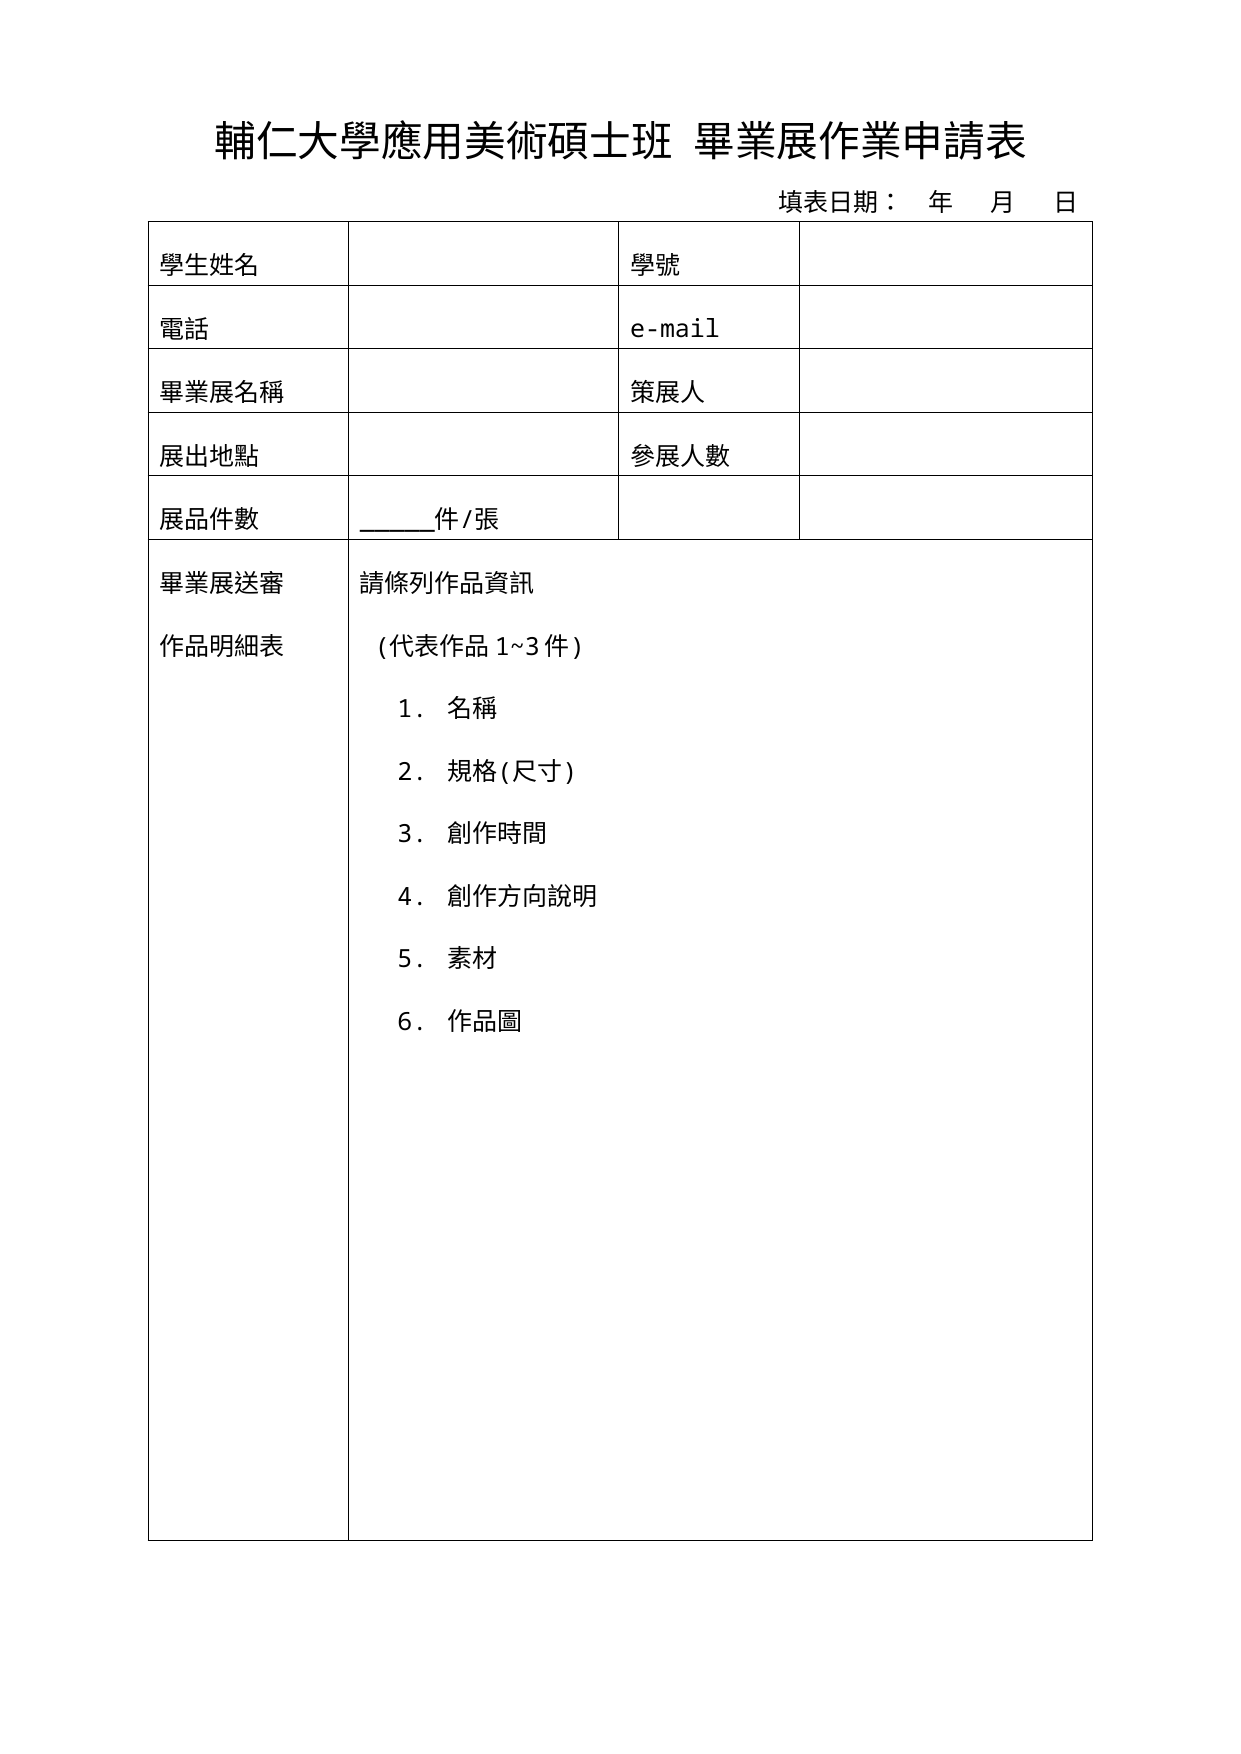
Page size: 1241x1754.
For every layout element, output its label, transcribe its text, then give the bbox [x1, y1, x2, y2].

text 填表日期： 年 月 日 [162, 159, 1078, 221]
text 輔仁大學應用美術碩士班 畢業展作業申請表 [163, 96, 1078, 159]
table_cell [349, 413, 618, 475]
table_cell 畢業展名稱 [149, 349, 348, 412]
table_header [800, 222, 1092, 285]
table_cell [800, 413, 1092, 475]
table_cell 策展人 [619, 349, 799, 412]
table_cell 展出地點 [149, 413, 348, 475]
table_cell 參展人數 [619, 413, 799, 475]
table_header 學生姓名 [149, 222, 348, 285]
table_cell 展品件數 [149, 476, 348, 539]
table_cell [349, 286, 618, 348]
table_cell 電話 [149, 286, 348, 348]
table_cell [349, 349, 618, 412]
table_cell 請條列作品資訊 (代表作品1~3件) 名稱 規格(尺寸) 創作時間 創作方向說明 素材 作品圖 (表格如不敷使用，請自行增列) [349, 540, 1092, 1540]
table_cell 畢業展送審 作品明細表 [149, 540, 348, 1540]
table_cell [619, 476, 799, 539]
table_cell _____件/張 [349, 476, 618, 539]
table_cell [800, 286, 1092, 348]
table_cell [800, 349, 1092, 412]
table_cell e-mail [619, 286, 799, 348]
table_header 學號 [619, 222, 799, 285]
table_cell [800, 476, 1092, 539]
table_header [349, 222, 618, 285]
